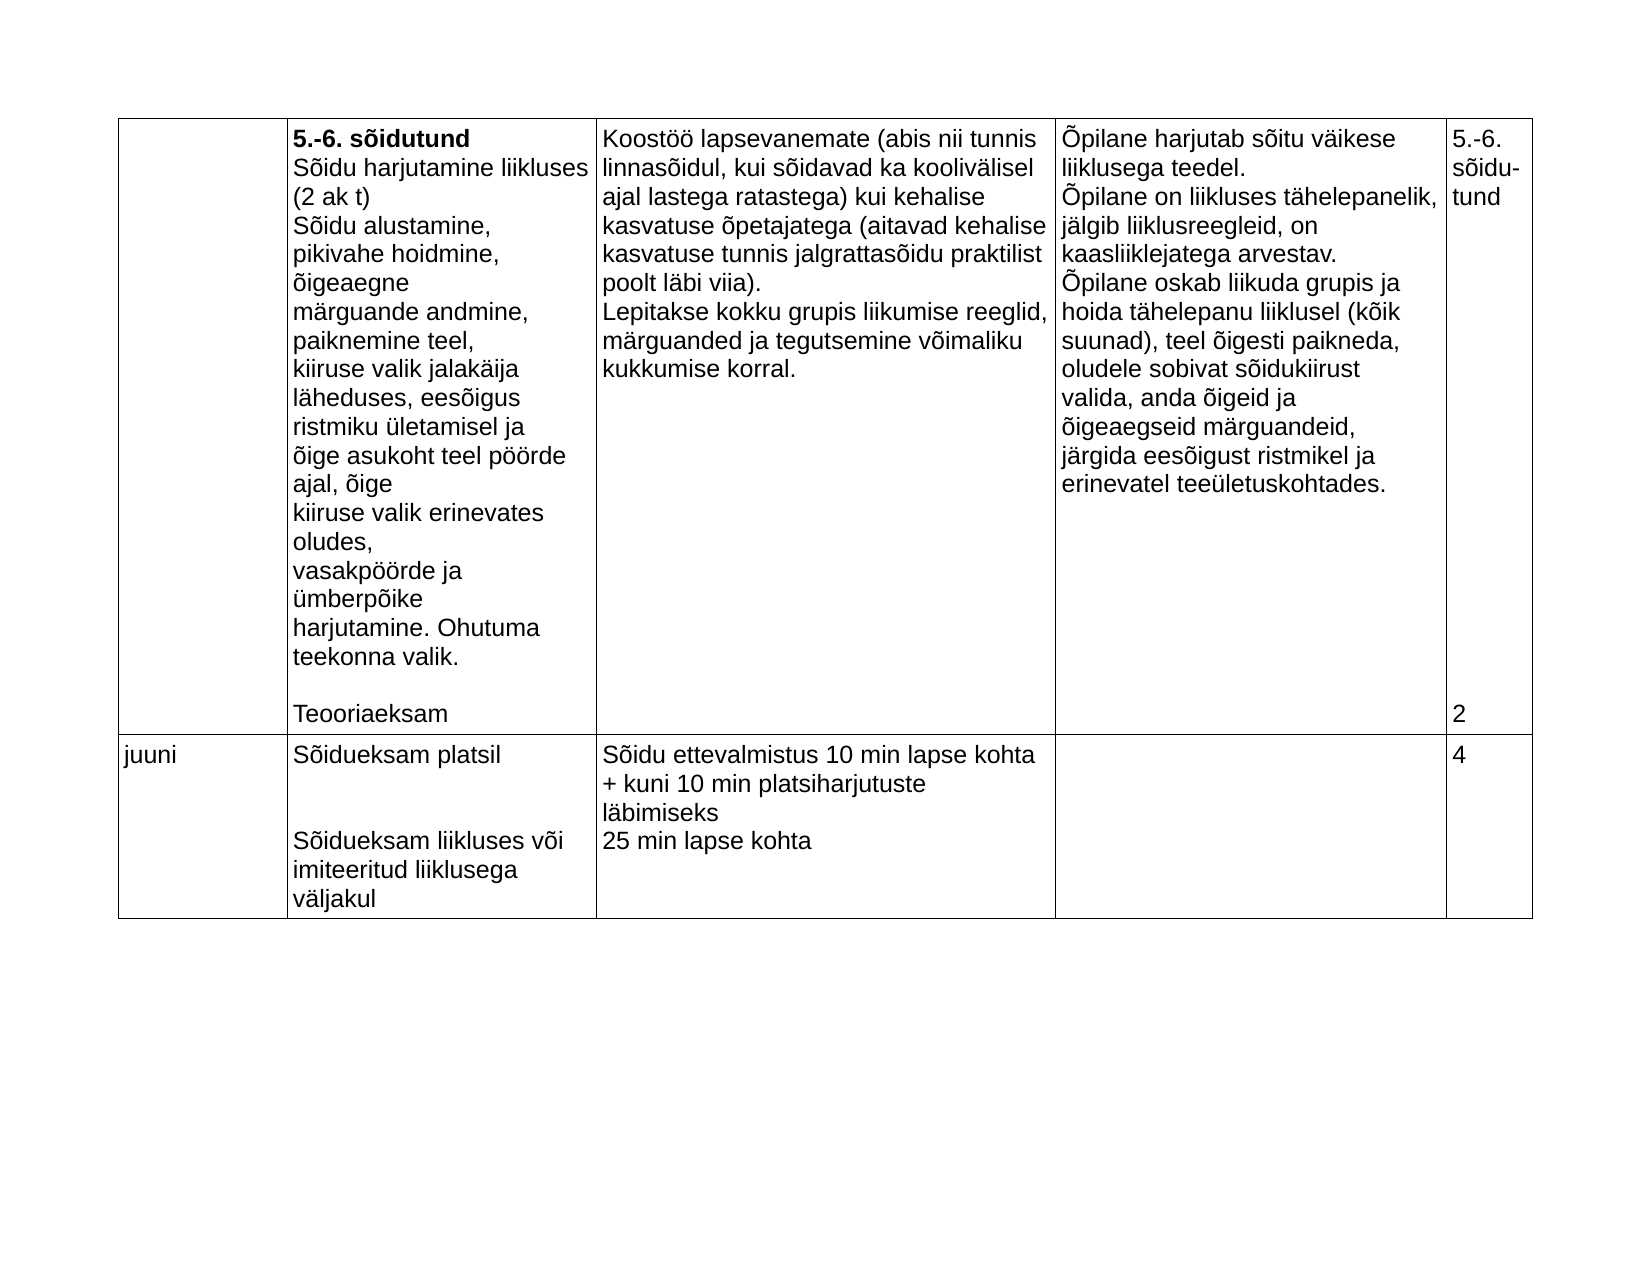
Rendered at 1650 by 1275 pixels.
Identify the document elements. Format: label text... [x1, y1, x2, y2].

table_cell Koostöö lapsevanemate (abis nii tunnis linnasõidul, kui sõidavad ka koolivälisel ajal lastega ratastega) kui kehalise kasvatuse õpetajatega (aitavad kehalise kasvatuse tunnis jalgrattasõidu praktilist poolt läbi viia). Lepitakse kokku grupis liikumise reeglid, märguanded ja tegutsemine võimaliku kukkumise korral. [597, 119, 1055, 734]
table_cell [1056, 735, 1446, 918]
table_cell Sõidu ettevalmistus 10 min lapse kohta + kuni 10 min platsiharjutuste läbimiseks 25 min lapse kohta [597, 735, 1055, 918]
table_cell 5.-6. sõidu-tund 2 [1447, 119, 1532, 734]
table_cell 4 [1447, 735, 1532, 918]
table_cell [119, 119, 287, 734]
table_cell 5.-6. sõidutund Sõidu harjutamine liikluses (2 ak t) Sõidu alustamine, pikivahe hoidmine, õigeaegne märguande andmine, paiknemine teel, kiiruse valik jalakäija läheduses, eesõigus ristmiku ületamisel ja õige asukoht teel pöörde ajal, õige kiiruse valik erinevates oludes, vasakpöörde ja ümberpõike harjutamine. Ohutuma teekonna valik. Teooriaeksam [288, 119, 596, 734]
table_cell juuni [119, 735, 287, 918]
table_cell Sõidueksam platsil Sõidueksam liikluses või imiteeritud liiklusega väljakul [288, 735, 596, 918]
table_cell Õpilane harjutab sõitu väikese liiklusega teedel. Õpilane on liikluses tähelepanelik, jälgib liiklusreegleid, on kaasliiklejatega arvestav. Õpilane oskab liikuda grupis ja hoida tähelepanu liiklusel (kõik suunad), teel õigesti paikneda, oludele sobivat sõidukiirust valida, anda õigeid ja õigeaegseid märguandeid, järgida eesõigust ristmikel ja erinevatel teeületuskohtades. [1056, 119, 1446, 734]
